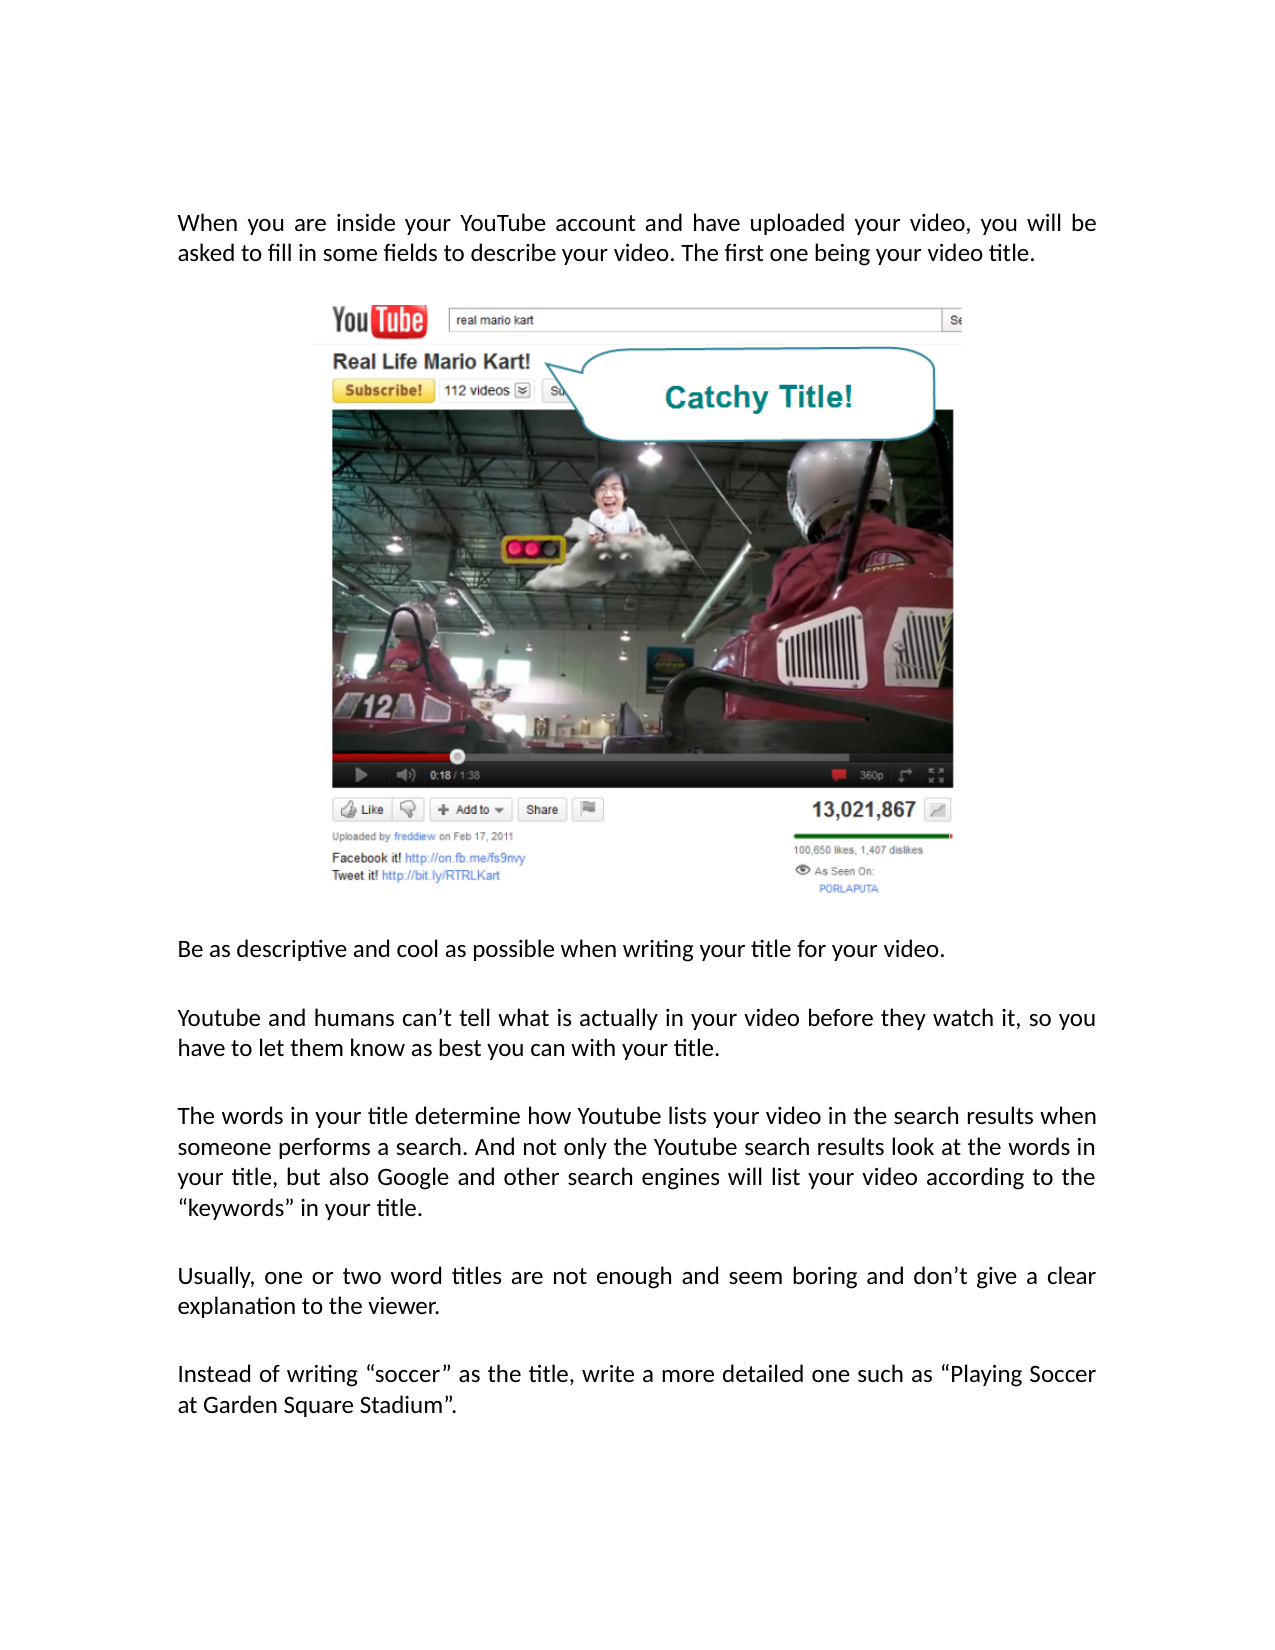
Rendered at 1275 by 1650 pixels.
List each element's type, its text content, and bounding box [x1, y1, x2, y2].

text Instead of writing “soccer” as the title, write a more detailed one such as “Playing Soccer at Garden Square Stadium”. [177, 1358, 1098, 1419]
picture [313, 305, 962, 897]
text When you are inside your YouTube account and have uploaded your video, you will be asked to fill in some fields to describe your video. The first one being your video title. [177, 207, 1098, 268]
text Usually, one or two word titles are not enough and seem boring and don’t give a clear explanation to the viewer. [177, 1260, 1098, 1321]
text Youtube and humans can’t tell what is actually in your video before they watch it, so you have to let them know as best you can with your title. [177, 1002, 1098, 1063]
text Be as descriptive and cool as possible when writing your title for your video. [177, 934, 1098, 964]
text The words in your title determine how Youtube lists your video in the search results when someone performs a search. And not only the Youtube search results look at the words in your title, but also Google and other search engines will list your video according to the “keywords” in your title. [177, 1100, 1098, 1222]
